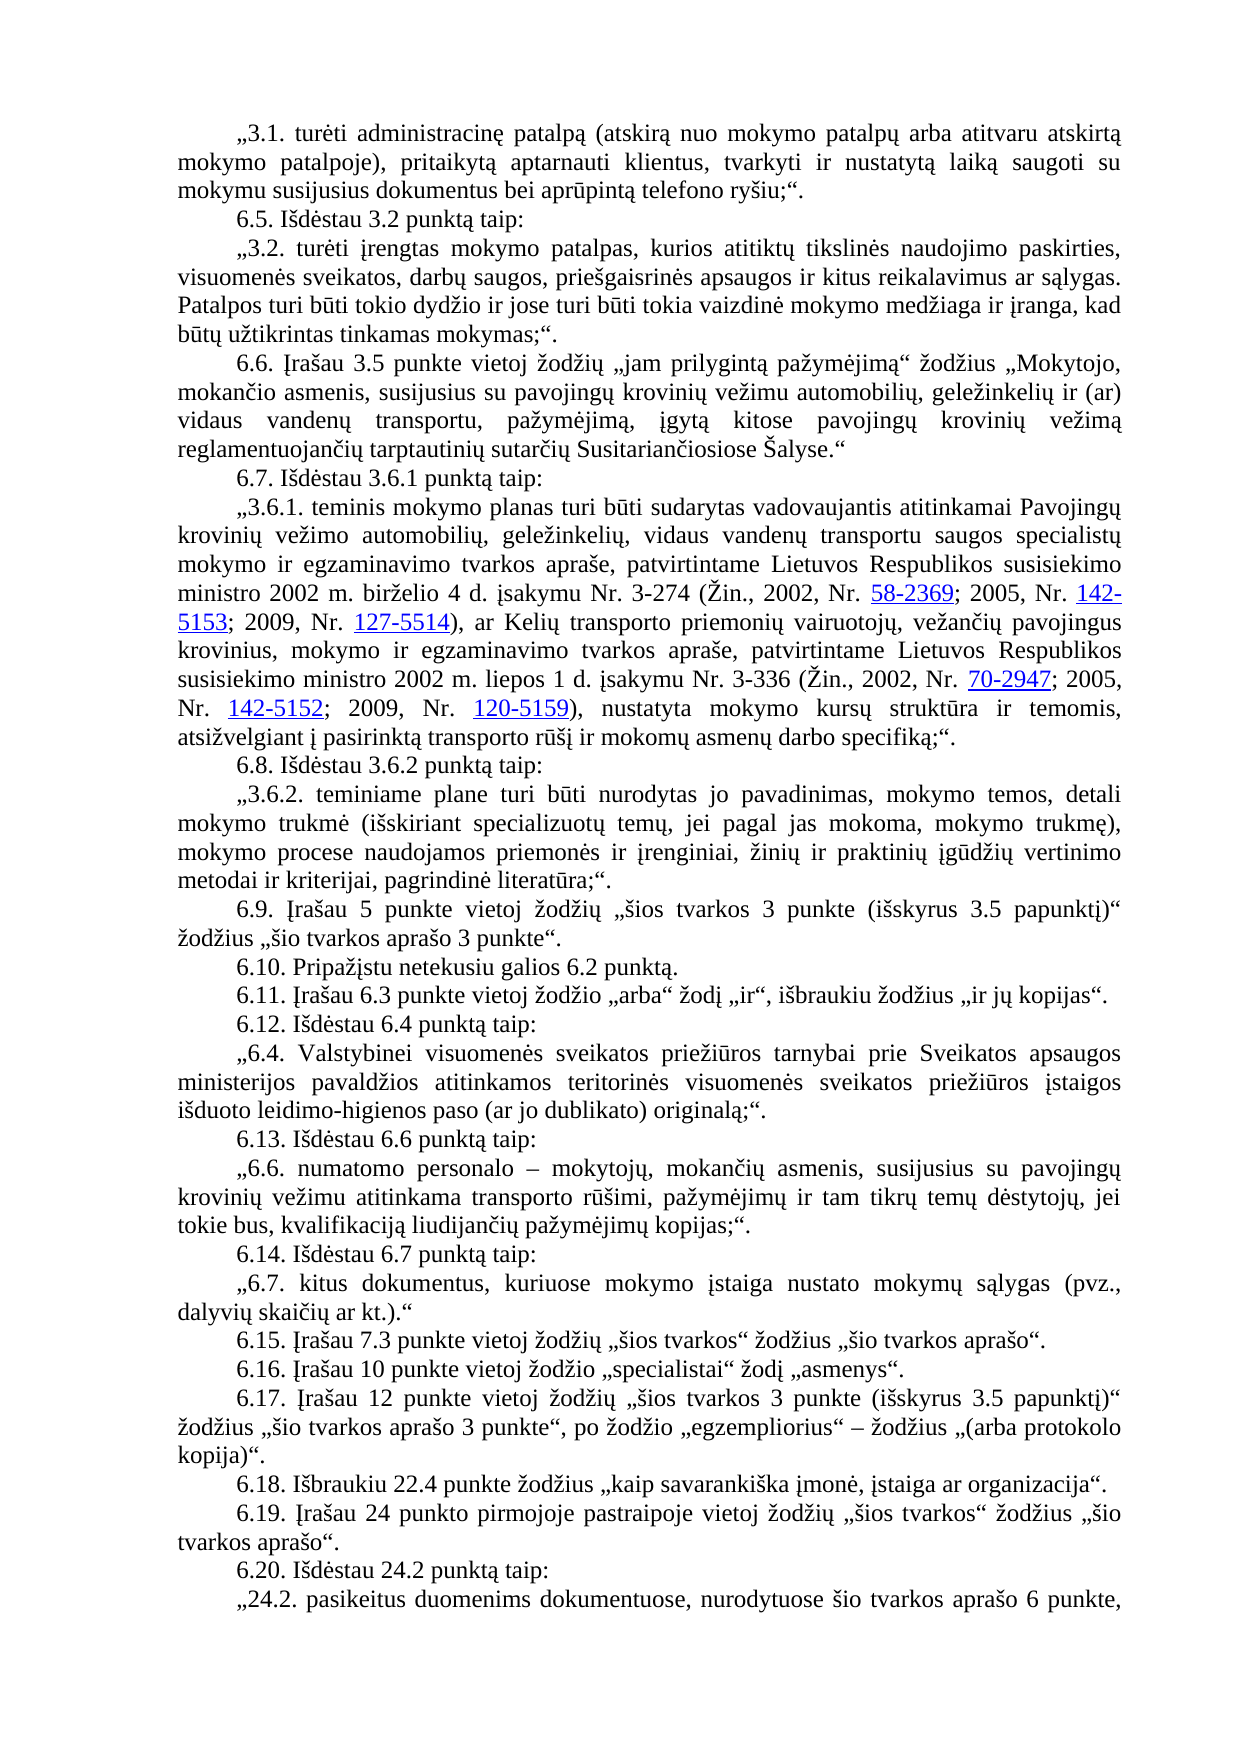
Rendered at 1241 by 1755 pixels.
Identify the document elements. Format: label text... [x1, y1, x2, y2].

text „6.7. kitus dokumentus, kuriuose mokymo įstaiga nustato mokymų sąlygas (pvz., dalyvių skaičių ar kt.).“ [177, 1268, 1122, 1326]
text 6.11. Įrašau 6.3 punkte vietoj žodžio „arba“ žodį „ir“, išbraukiu žodžius „ir jų kopijas“. [177, 981, 1122, 1009]
text 6.5. Išdėstau 3.2 punktą taip: [177, 204, 1122, 233]
text 6.13. Išdėstau 6.6 punktą taip: [177, 1124, 1122, 1153]
text 6.12. Išdėstau 6.4 punktą taip: [177, 1009, 1122, 1038]
text „6.6. numatomo personalo – mokytojų, mokančių asmenis, susijusius su pavojingų krovinių vežimu atitinkama transporto rūšimi, pažymėjimų ir tam tikrų temų dėstytojų, jei tokie bus, kvalifikaciją liudijančių pažymėjimų kopijas;“. [177, 1153, 1122, 1239]
text 6.16. Įrašau 10 punkte vietoj žodžio „specialistai“ žodį „asmenys“. [177, 1354, 1122, 1383]
text 6.10. Pripažįstu netekusiu galios 6.2 punktą. [177, 952, 1122, 981]
text „3.1. turėti administracinę patalpą (atskirą nuo mokymo patalpų arba atitvaru atskirtą mokymo patalpoje), pritaikytą aptarnauti klientus, tvarkyti ir nustatytą laiką saugoti su mokymu susijusius dokumentus bei aprūpintą telefono ryšiu;“. [177, 118, 1122, 204]
text 6.15. Įrašau 7.3 punkte vietoj žodžių „šios tvarkos“ žodžius „šio tvarkos aprašo“. [177, 1326, 1122, 1354]
text „24.2. pasikeitus duomenims dokumentuose, nurodytuose šio tvarkos aprašo 6 punkte, [177, 1584, 1122, 1613]
text „6.4. Valstybinei visuomenės sveikatos priežiūros tarnybai prie Sveikatos apsaugos ministerijos pavaldžios atitinkamos teritorinės visuomenės sveikatos priežiūros įstaigos išduoto leidimo-higienos paso (ar jo dublikato) originalą;“. [177, 1038, 1122, 1124]
text 6.14. Išdėstau 6.7 punktą taip: [177, 1239, 1122, 1268]
text 6.18. Išbraukiu 22.4 punkte žodžius „kaip savarankiška įmonė, įstaiga ar organizacija“. [177, 1469, 1122, 1498]
text 6.20. Išdėstau 24.2 punktą taip: [177, 1556, 1122, 1584]
text 6.7. Išdėstau 3.6.1 punktą taip: [177, 463, 1122, 492]
text 6.17. Įrašau 12 punkte vietoj žodžių „šios tvarkos 3 punkte (išskyrus 3.5 papunktį)“ žodžius „šio tvarkos aprašo 3 punkte“, po žodžio „egzempliorius“ – žodžius „(arba protokolo kopija)“. [177, 1383, 1122, 1469]
text „3.2. turėti įrengtas mokymo patalpas, kurios atitiktų tikslinės naudojimo paskirties, visuomenės sveikatos, darbų saugos, priešgaisrinės apsaugos ir kitus reikalavimus ar sąlygas. Patalpos turi būti tokio dydžio ir jose turi būti tokia vaizdinė mokymo medžiaga ir įranga, kad būtų užtikrintas tinkamas mokymas;“. [177, 233, 1122, 348]
text 6.19. Įrašau 24 punkto pirmojoje pastraipoje vietoj žodžių „šios tvarkos“ žodžius „šio tvarkos aprašo“. [177, 1498, 1122, 1556]
text 6.6. Įrašau 3.5 punkte vietoj žodžių „jam prilygintą pažymėjimą“ žodžius „Mokytojo, mokančio asmenis, susijusius su pavojingų krovinių vežimu automobilių, geležinkelių ir (ar) vidaus vandenų transportu, pažymėjimą, įgytą kitose pavojingų krovinių vežimą reglamentuojančių tarptautinių sutarčių Susitariančiosiose Šalyse.“ [177, 348, 1122, 463]
text „3.6.2. teminiame plane turi būti nurodytas jo pavadinimas, mokymo temos, detali mokymo trukmė (išskiriant specializuotų temų, jei pagal jas mokoma, mokymo trukmę), mokymo procese naudojamos priemonės ir įrenginiai, žinių ir praktinių įgūdžių vertinimo metodai ir kriterijai, pagrindinė literatūra;“. [177, 779, 1122, 894]
text 6.8. Išdėstau 3.6.2 punktą taip: [177, 751, 1122, 779]
text 6.9. Įrašau 5 punkte vietoj žodžių „šios tvarkos 3 punkte (išskyrus 3.5 papunktį)“ žodžius „šio tvarkos aprašo 3 punkte“. [177, 894, 1122, 952]
text „3.6.1. teminis mokymo planas turi būti sudarytas vadovaujantis atitinkamai Pavojingų krovinių vežimo automobilių, geležinkelių, vidaus vandenų transportu saugos specialistų mokymo ir egzaminavimo tvarkos apraše, patvirtintame Lietuvos Respublikos susisiekimo ministro 2002 m. birželio 4 d. įsakymu Nr. 3-274 (Žin., 2002, Nr. 58-2369; 2005, Nr. 142-5153; 2009, Nr. 127-5514), ar Kelių transporto priemonių vairuotojų, vežančių pavojingus krovinius, mokymo ir egzaminavimo tvarkos apraše, patvirtintame Lietuvos Respublikos susisiekimo ministro 2002 m. liepos 1 d. įsakymu Nr. 3-336 (Žin., 2002, Nr. 70-2947; 2005, Nr. 142-5152; 2009, Nr. 120-5159), nustatyta mokymo kursų struktūra ir temomis, atsižvelgiant į pasirinktą transporto rūšį ir mokomų asmenų darbo specifiką;“. [177, 492, 1122, 751]
